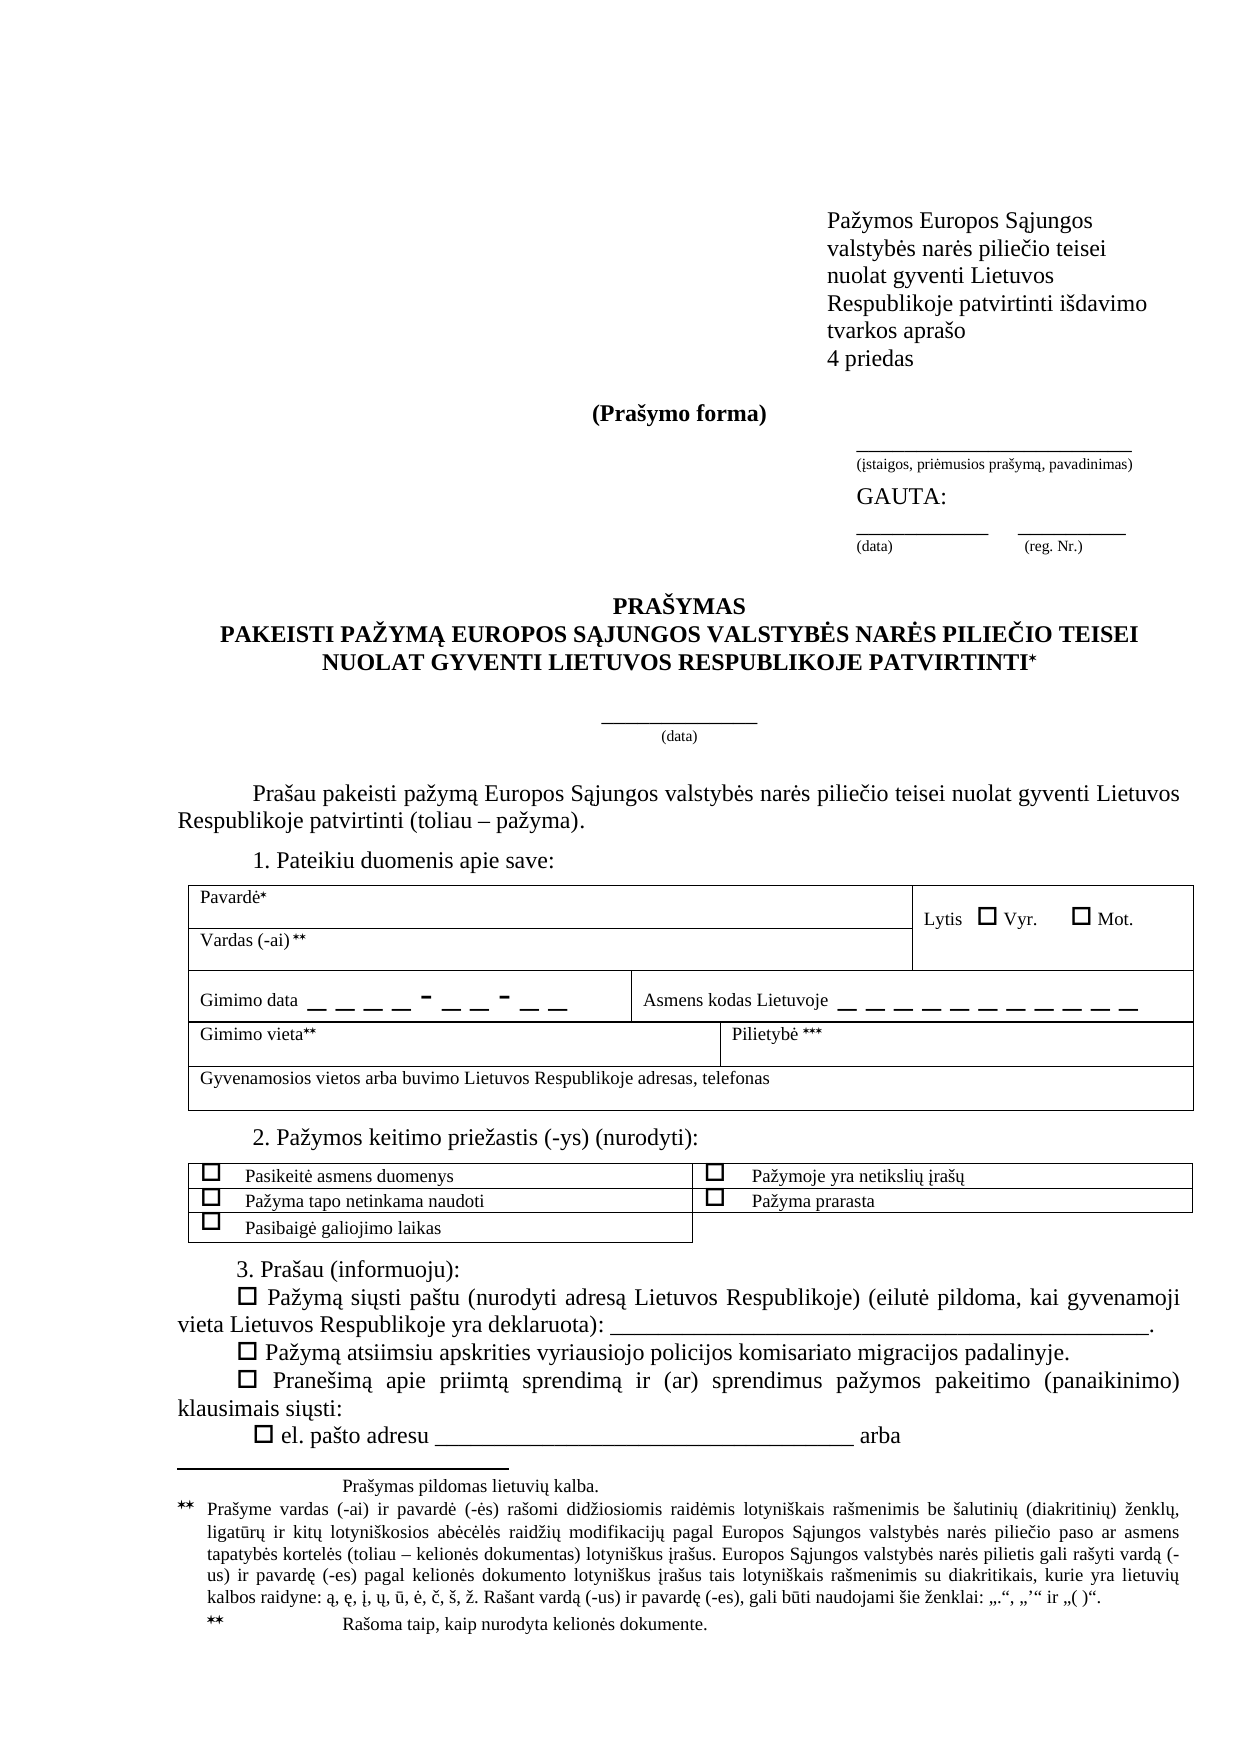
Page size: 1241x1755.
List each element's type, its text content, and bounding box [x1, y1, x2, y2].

text _______________________ [856, 427, 1181, 454]
table_header Pažymoje yra netikslių įrašų [740, 1164, 1192, 1188]
table_cell Pilietybė  [721, 1023, 1193, 1066]
table_cell  [693, 1189, 740, 1212]
text Respublikoje patvirtinti išdavimo [827, 289, 1181, 316]
table_header Lytis  Vyr.  Mot. [913, 886, 1193, 970]
text  Pranešimą apie priimtą sprendimą ir (ar) sprendimus pažymos pakeitimo (panaikinimo) klausimais siųsti: [177, 1366, 1181, 1421]
table_cell Gyvenamosios vietos arba buvimo Lietuvos Respublikoje adresas, telefonas [189, 1067, 1193, 1110]
text (data) (reg. Nr.) [856, 537, 1181, 565]
text  Pažymą siųsti paštu (nurodyti adresą Lietuvos Respublikoje) (eilutė pildoma, kai gyvenamoji vieta Lietuvos Respublikoje yra deklaruota): _____________________________________________. [177, 1282, 1181, 1338]
table_cell [740, 1213, 1192, 1242]
table_cell  [189, 1189, 233, 1212]
text PRAŠYMAS [177, 592, 1181, 620]
table_cell Gimimo vieta [189, 1023, 720, 1066]
text pakeisti pažymą Europos Sąjungos valstybės narės piliečio teisei nuolat gyventi Lietuvos Respublikoje patvirtinti [177, 620, 1181, 675]
text  el. pašto adresu ___________________________________ arba [177, 1421, 1181, 1449]
text Prašau pakeisti pažymą Europos Sąjungos valstybės narės piliečio teisei nuolat gyventi Lietuvos Respublikoje patvirtinti (toliau – pažyma). [177, 778, 1181, 834]
text 1. Pateikiu duomenis apie save: [177, 846, 1181, 873]
table_cell [693, 1213, 740, 1242]
table_header  [189, 1164, 233, 1188]
table_cell Pasibaigė galiojimo laikas [234, 1213, 692, 1242]
text (Prašymo forma) [177, 399, 1181, 427]
table_cell Asmens kodas Lietuvoje _ _ _ _ _ _ _ _ _ _ _ [632, 971, 1193, 1021]
text tvarkos aprašo [827, 316, 1181, 344]
text (įstaigos, priėmusios prašymą, pavadinimas) [856, 454, 1181, 482]
text ___________ _________ [856, 509, 1181, 537]
table_header Pavardė [189, 886, 912, 927]
text GAUTA: [856, 482, 1181, 509]
text Pažymos Europos Sąjungos [827, 206, 1181, 233]
text 4 priedas [177, 344, 1181, 372]
text _____________ [177, 699, 1181, 727]
table_cell Pažyma tapo netinkama naudoti [234, 1189, 692, 1212]
table_header Pasikeitė asmens duomenys [234, 1164, 692, 1188]
table_header  [693, 1164, 740, 1188]
text valstybės narės piliečio teisei [827, 233, 1181, 261]
table_cell  [189, 1213, 233, 1242]
text (data) [177, 727, 1181, 754]
text 2. Pažymos keitimo priežastis (-ys) (nurodyti): [177, 1123, 1181, 1151]
text nuolat gyventi Lietuvos [827, 261, 1181, 289]
table_cell Vardas (-ai)  [189, 929, 912, 970]
table_cell Pažyma prarasta [740, 1189, 1192, 1212]
table_cell Gimimo data _ _ _ _ - _ _ - _ _ [189, 971, 631, 1021]
text  Pažymą atsiimsiu apskrities vyriausiojo policijos komisariato migracijos padalinyje. [177, 1338, 1181, 1366]
text 3. Prašau (informuoju): [177, 1255, 1181, 1282]
